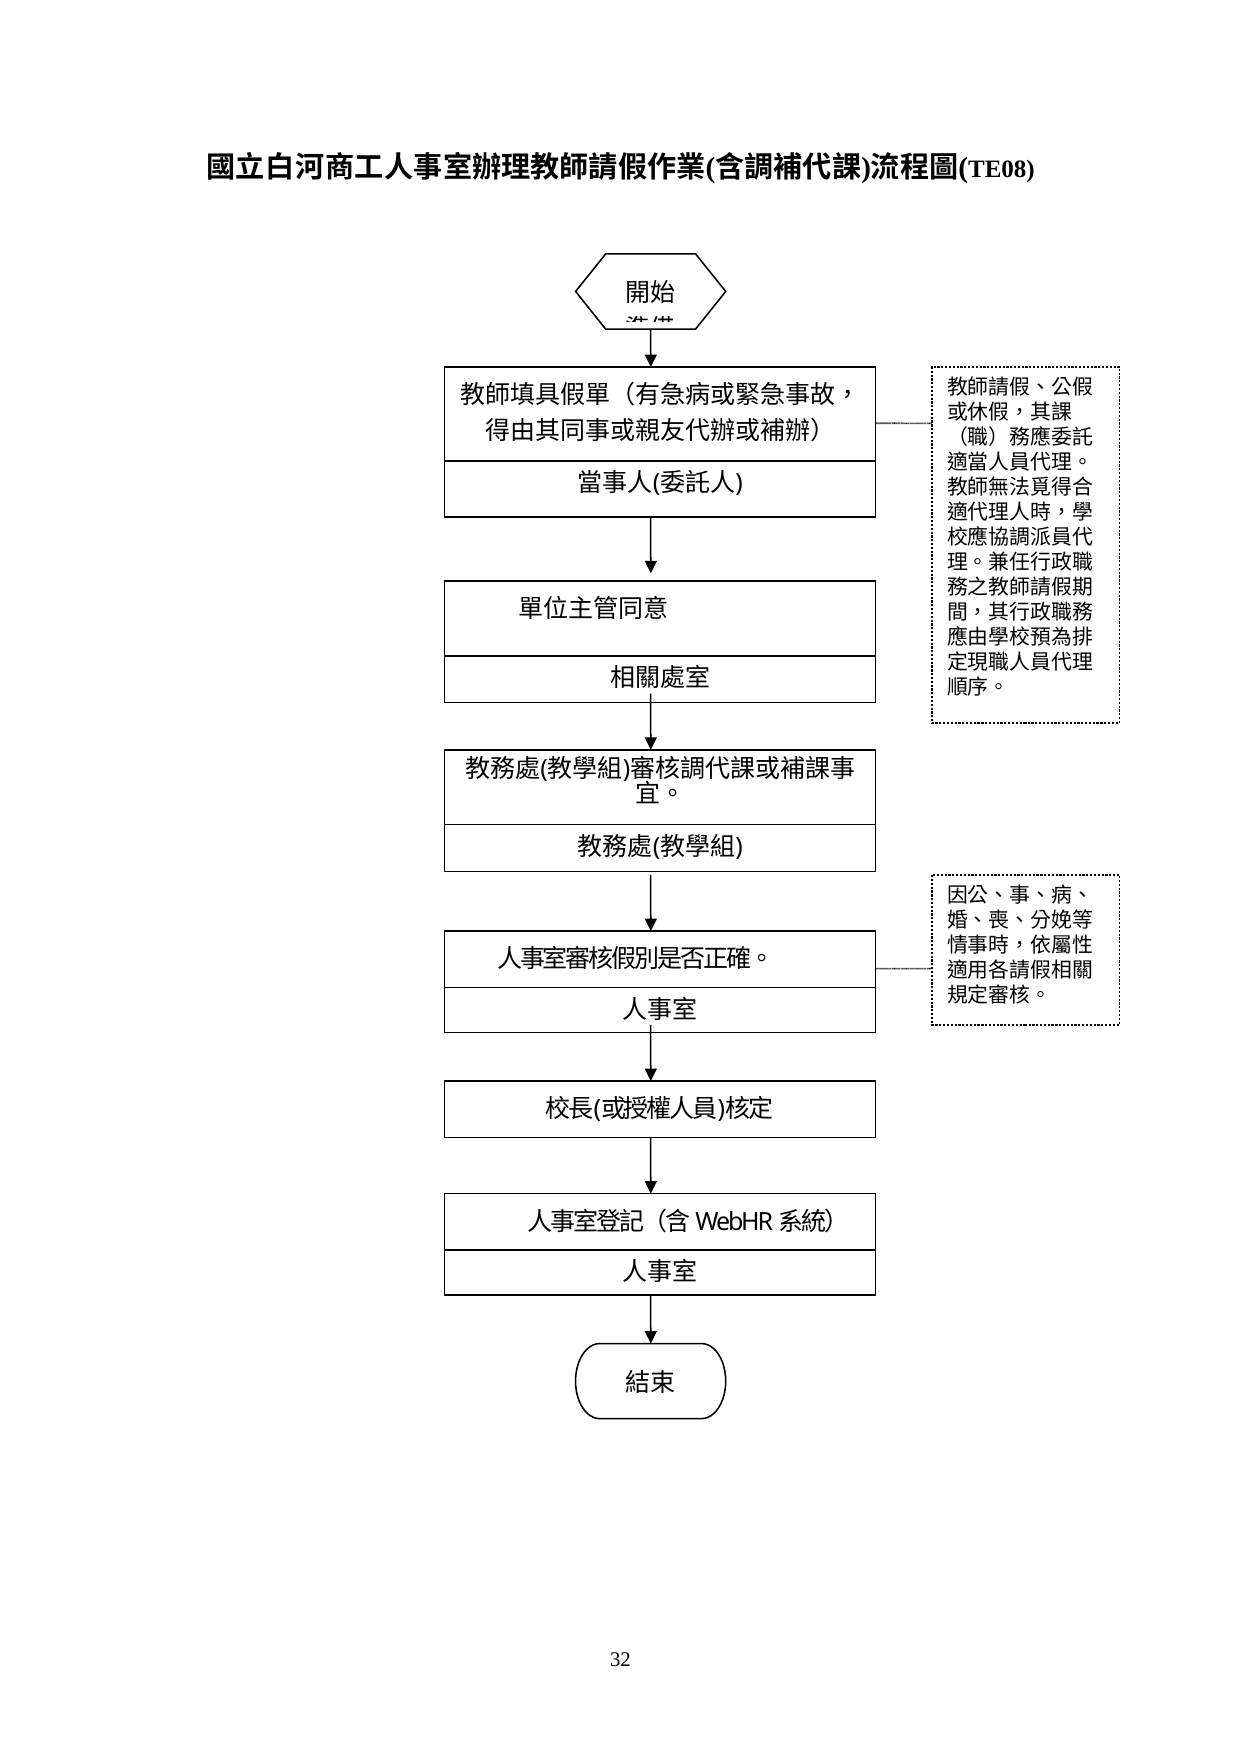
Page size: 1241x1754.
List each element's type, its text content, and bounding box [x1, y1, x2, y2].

text 校長(或授權人員)核定 [459, 1088, 861, 1125]
text 當事人(委託人) [459, 468, 861, 497]
text 開始準備 [621, 273, 681, 322]
text 人事室登記（含WebHR系統） [459, 1201, 861, 1237]
text 國立白河商工人事室辦理教師請假作業(含調補代課)流程圖(TE08) [118, 127, 1122, 202]
text 人事室 [459, 995, 861, 1024]
text 單位主管同意 [459, 588, 861, 625]
text 人事室 [459, 1257, 861, 1286]
text 教師請假、公假或休假，其課（職）務應委託適當人員代理。教師無法覓得合適代理人時，學校應協調派員代理。兼任行政職務之教師請假期間，其行政職務應由學校預為排定現職人員代理順序。 [947, 374, 1104, 699]
text 教務處(教學組)審核調代課或補課事宜。 [459, 757, 861, 807]
text 相關處室 [459, 663, 861, 693]
text 教務處(教學組) [459, 832, 861, 861]
text 結束 [598, 1362, 704, 1398]
text 教師填具假單（有急病或緊急事故，得由其同事或親友代辦或補辦） [459, 374, 861, 447]
text 人事室審核假別是否正確。 [459, 938, 861, 975]
text 因公、事、病、婚、喪、分娩等情事時，依屬性適用各請假相關規定審核。 [947, 882, 1104, 1007]
